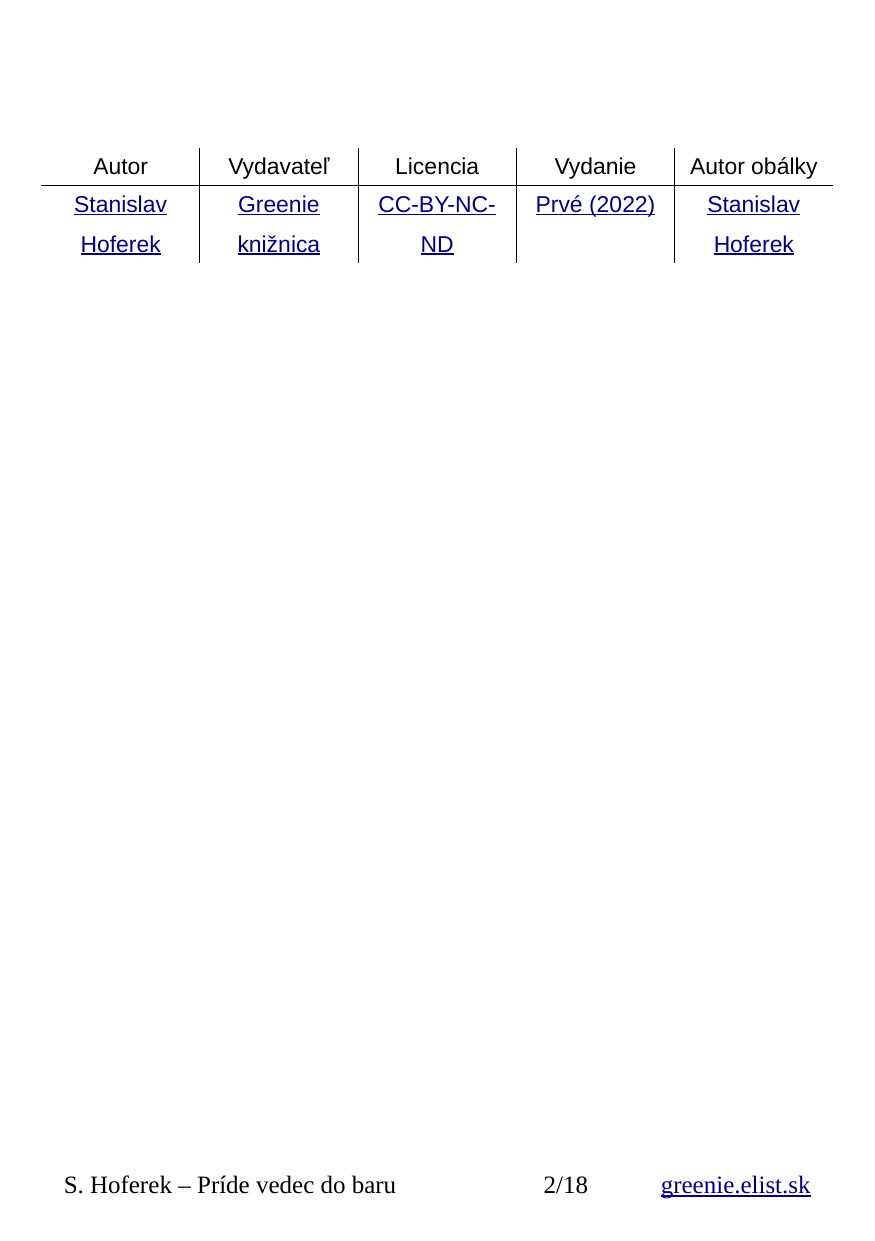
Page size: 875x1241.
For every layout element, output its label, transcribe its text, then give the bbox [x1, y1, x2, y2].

table_cell Prvé (2022) [517, 186, 674, 263]
table_cell Stanislav Hoferek [41, 186, 199, 263]
table_header Licencia [359, 148, 516, 185]
table_cell Stanislav Hoferek [675, 186, 833, 263]
table_cell Greenie knižnica [200, 186, 358, 263]
table_header Vydanie [517, 148, 674, 185]
table_cell CC-BY-NC-ND [359, 186, 516, 263]
table_header Autor [41, 148, 199, 185]
table_header Vydavateľ [200, 148, 358, 185]
table_header Autor obálky [675, 148, 833, 185]
